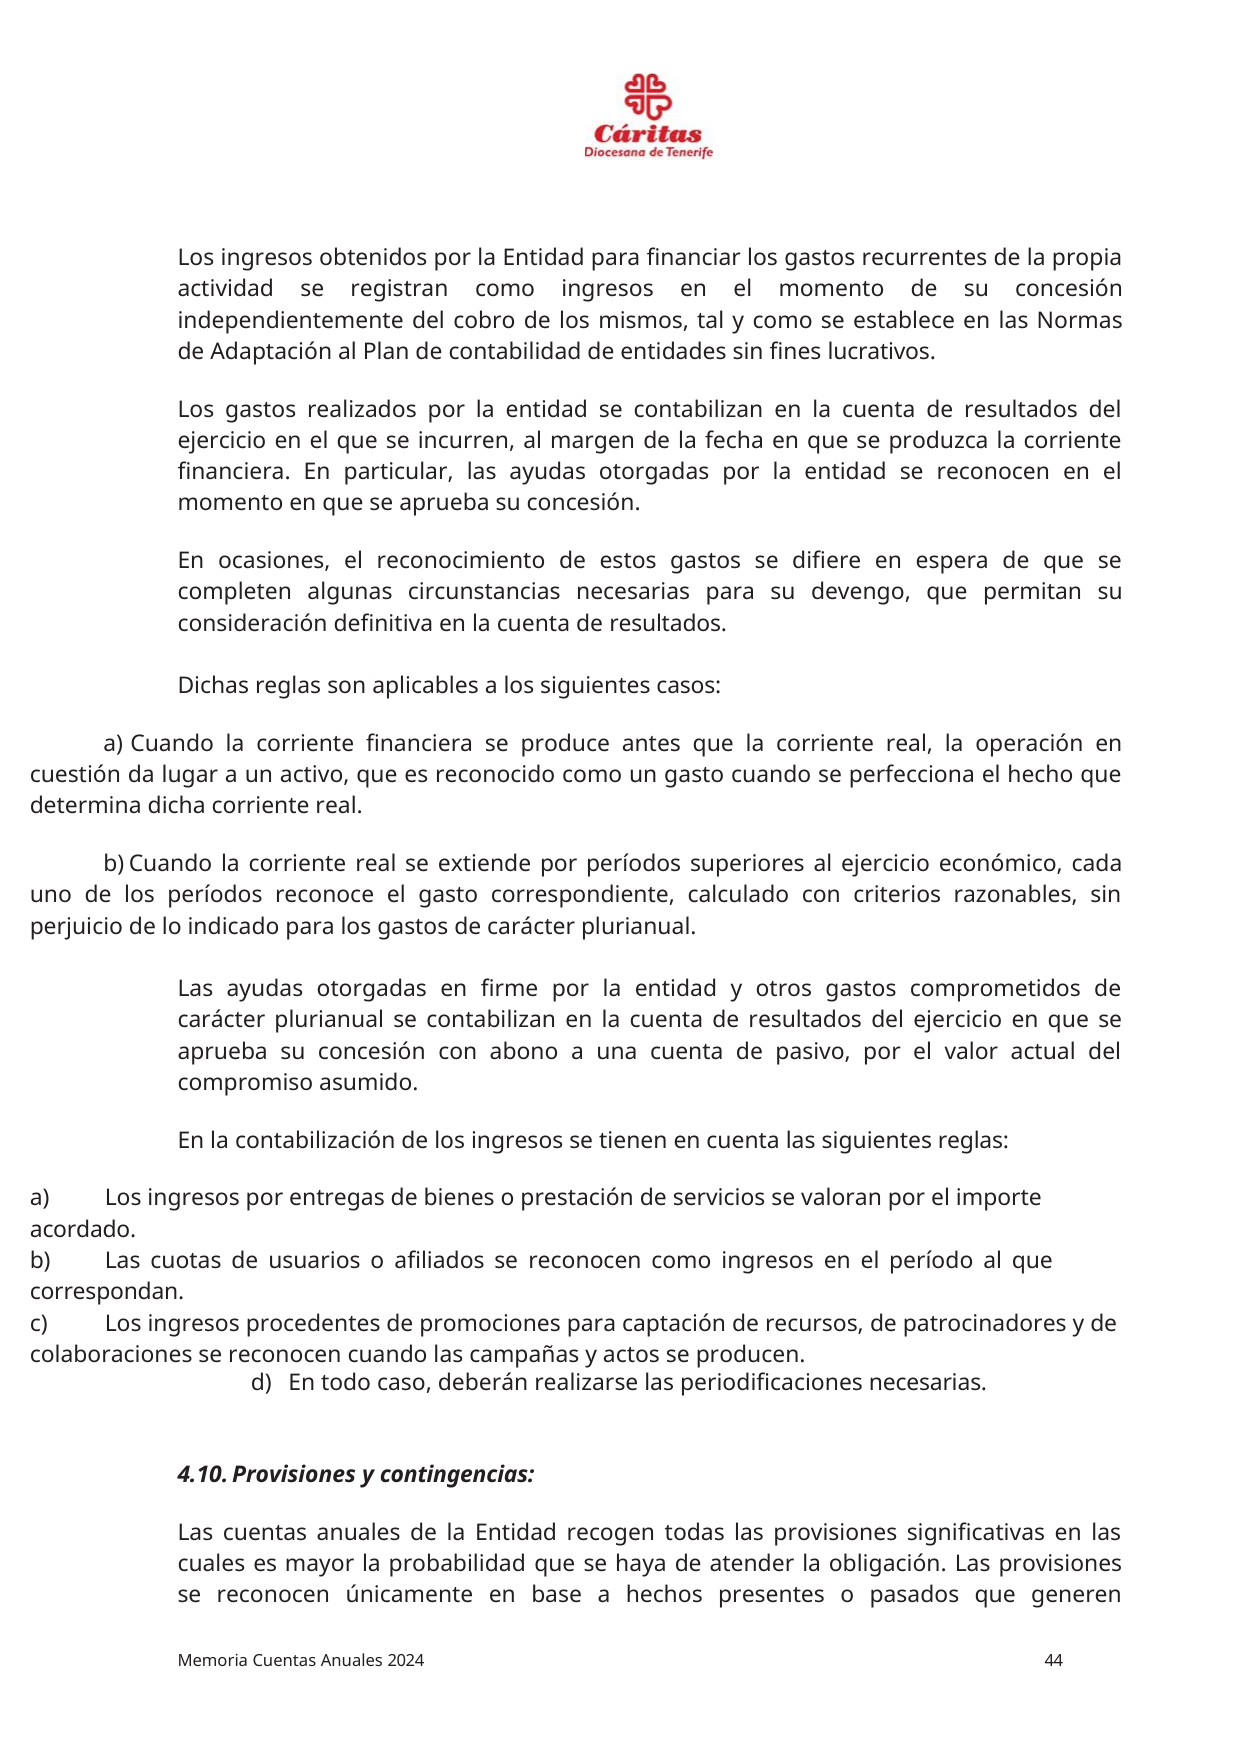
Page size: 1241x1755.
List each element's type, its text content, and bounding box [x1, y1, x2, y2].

list Cuando la corriente real se extiende por períodos superiores al ejercicio económico, cada uno de los períodos reconoce el gasto correspondiente, calculado con criterios razonables, sin perjuicio de lo indicado para los gastos de carácter plurianual. [29, 847, 1123, 941]
list Las cuotas de usuarios o afiliados se reconocen como ingresos en el período al que correspondan. [29, 1244, 1123, 1306]
text Las ayudas otorgadas en firme por la entidad y otros gastos comprometidos de carácter plurianual se contabilizan en la cuenta de resultados del ejercicio en que se aprueba su concesión con abono a una cuenta de pasivo, por el valor actual del compromiso asumido. [177, 972, 1123, 1097]
list En todo caso, deberán realizarse las periodificaciones necesarias. [251, 1369, 1226, 1396]
list Cuando la corriente financiera se produce antes que la corriente real, la operación en cuestión da lugar a un activo, que es reconocido como un gasto cuando se perfecciona el hecho que determina dicha corriente real. [29, 727, 1123, 821]
text Los gastos realizados por la entidad se contabilizan en la cuenta de resultados del ejercicio en el que se incurren, al margen de la fecha en que se produzca la corriente financiera. En particular, las ayudas otorgadas por la entidad se reconocen en el momento en que se aprueba su concesión. [177, 392, 1123, 517]
text Las cuentas anuales de la Entidad recogen todas las provisiones significativas en las cuales es mayor la probabilidad que se haya de atender la obligación. Las provisiones se reconocen únicamente en base a hechos presentes o pasados que generen [177, 1516, 1122, 1609]
text En ocasiones, el reconocimiento de estos gastos se difiere en espera de que se completen algunas circunstancias necesarias para su devengo, que permitan su consideración definitiva en la cuenta de resultados. [177, 544, 1123, 638]
text Dichas reglas son aplicables a los siguientes casos: [177, 669, 1226, 700]
list Los ingresos por entregas de bienes o prestación de servicios se valoran por el importe acordado. [29, 1181, 1123, 1244]
list Provisiones y contingencias: [177, 1458, 1226, 1489]
list Los ingresos procedentes de promociones para captación de recursos, de patrocinadores y de colaboraciones se reconocen cuando las campañas y actos se producen. [29, 1306, 1123, 1369]
text En la contabilización de los ingresos se tienen en cuenta las siguientes reglas: [177, 1124, 1226, 1155]
text Los ingresos obtenidos por la Entidad para financiar los gastos recurrentes de la propia actividad se registran como ingresos en el momento de su concesión independientemente del cobro de los mismos, tal y como se establece en las Normas de Adaptación al Plan de contabilidad de entidades sin fines lucrativos. [177, 241, 1123, 366]
